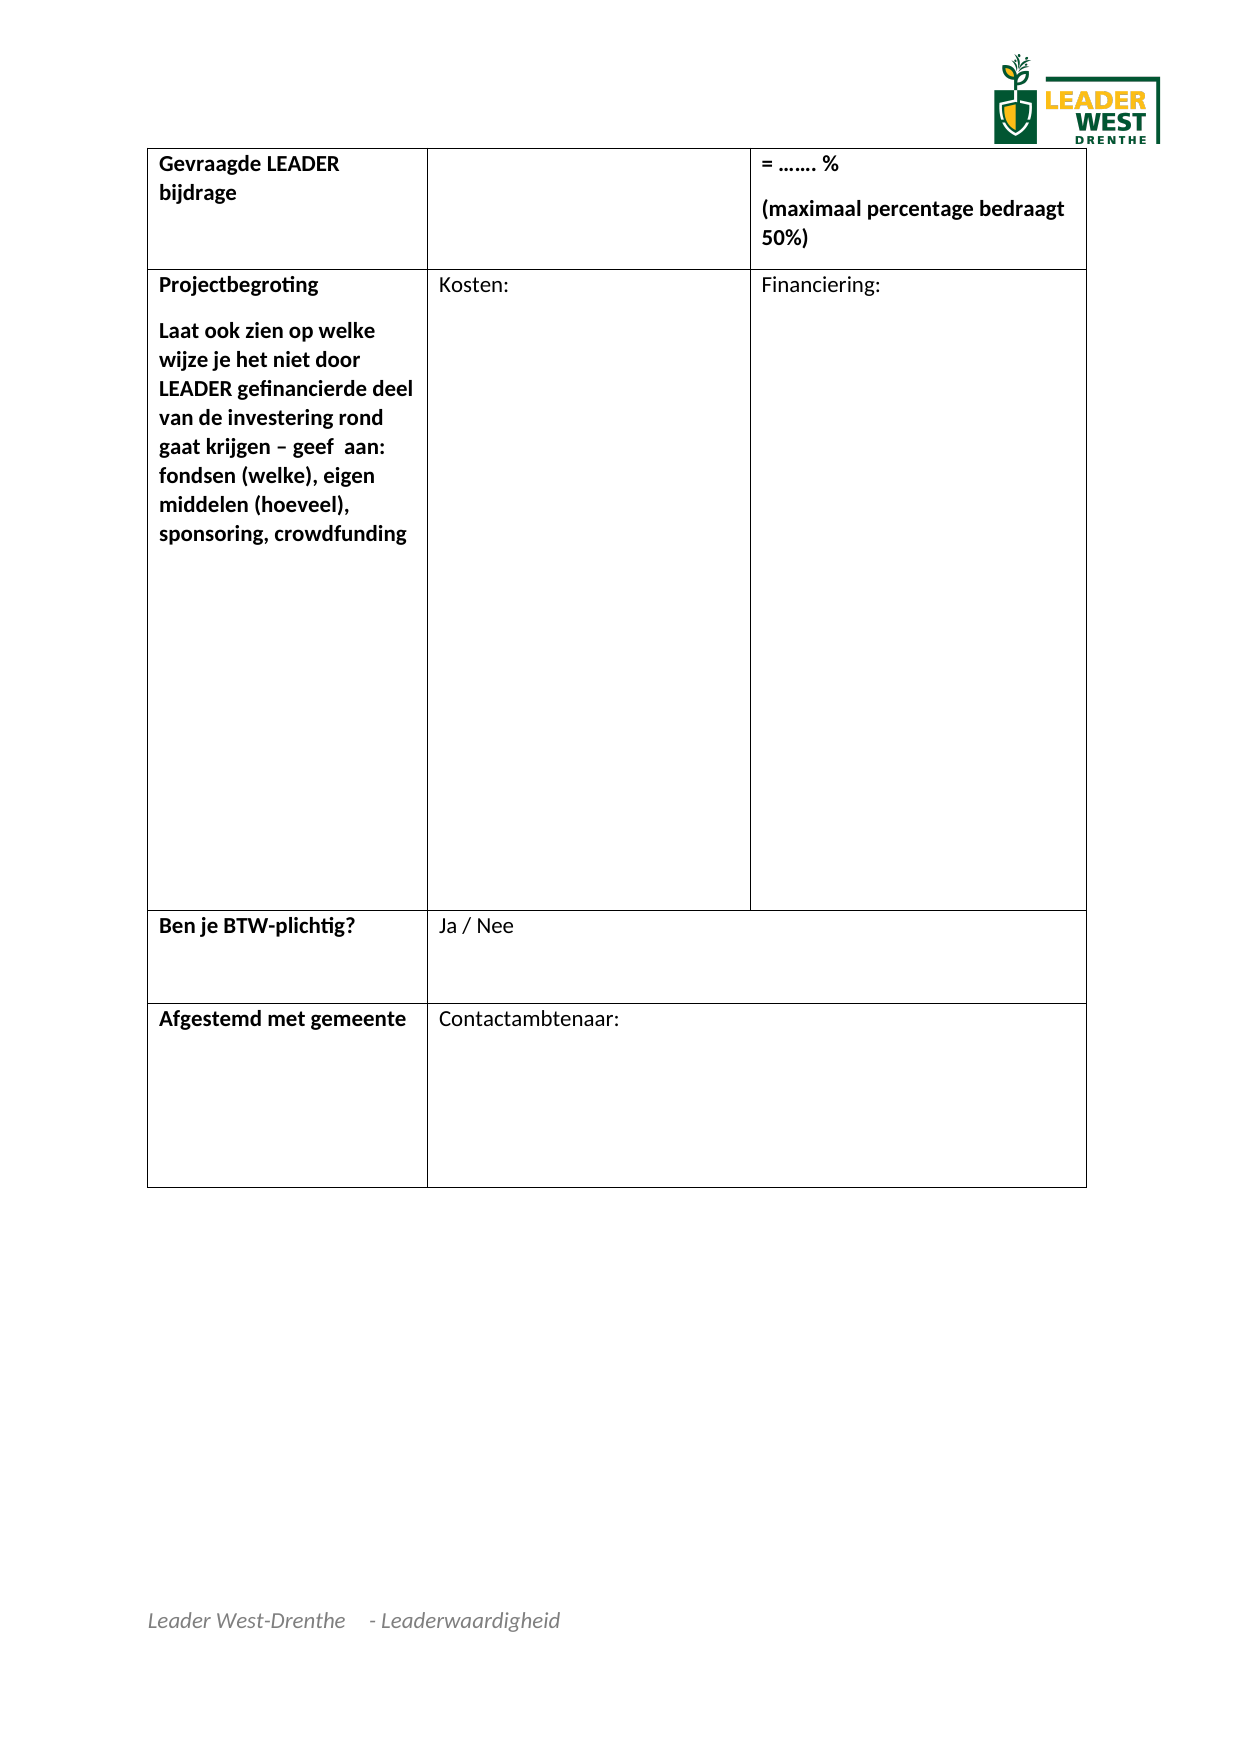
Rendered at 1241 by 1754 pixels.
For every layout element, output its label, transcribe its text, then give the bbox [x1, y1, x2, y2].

table_cell Ben je BTW-plichtig? [148, 911, 427, 1003]
table_cell Gevraagde LEADER bijdrage [148, 149, 427, 269]
table_cell Kosten: [428, 270, 750, 910]
table_cell = ……. % (maximaal percentage bedraagt 50%) [751, 149, 1086, 269]
table_cell Afgestemd met gemeente [148, 1004, 427, 1187]
table_cell Projectbegroting Laat ook zien op welke wijze je het niet door LEADER gefinancierde deel van de investering rond gaat krijgen – geef aan: fondsen (welke), eigen middelen (hoeveel), sponsoring, crowdfunding [148, 270, 427, 910]
table_cell [428, 149, 750, 269]
table_cell Contactambtenaar: [428, 1004, 1086, 1187]
table_cell Ja / Nee [428, 911, 1086, 1003]
table_cell Financiering: [751, 270, 1086, 910]
